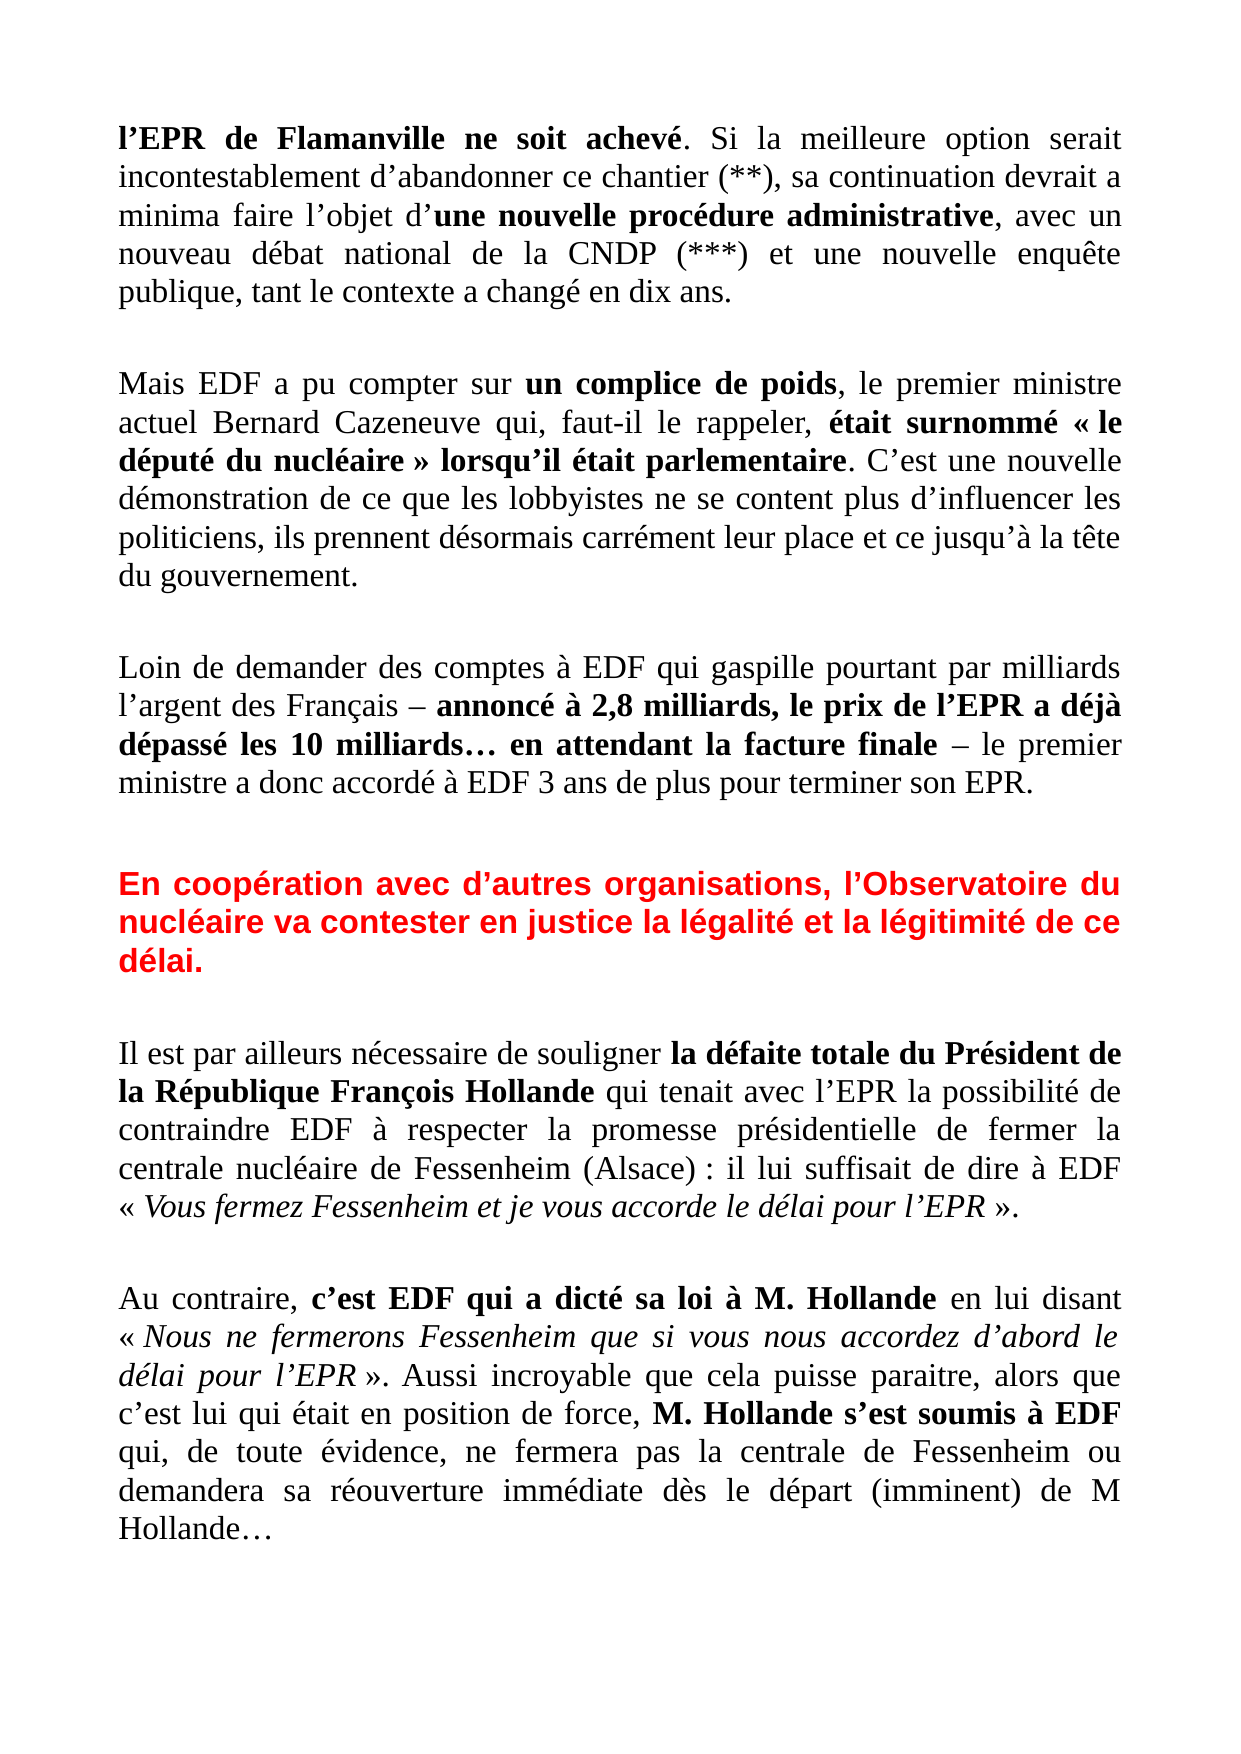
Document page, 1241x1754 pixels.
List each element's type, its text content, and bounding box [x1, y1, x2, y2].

text Loin de demander des comptes à EDF qui gaspille pourtant par milliards l’argent des Français – annoncé à 2,8 milliards, le prix de l’EPR a déjà dépassé les 10 milliards… en attendant la facture finale – le premier ministre a donc accordé à EDF 3 ans de plus pour terminer son EPR. [118, 647, 1122, 801]
text l’EPR de Flamanville ne soit achevé. Si la meilleure option serait incontestablement d’abandonner ce chantier (**), sa continuation devrait a minima faire l’objet d’une nouvelle procédure administrative, avec un nouveau débat national de la CNDP (***) et une nouvelle enquête publique, tant le contexte a changé en dix ans. [118, 118, 1122, 310]
text En coopération avec d’autres organisations, l’Observatoire du nucléaire va contester en justice la légalité et la légitimité de ce délai. [118, 864, 1122, 979]
text Au contraire, c’est EDF qui a dicté sa loi à M. Hollande en lui disant « Nous ne fermerons Fessenheim que si vous nous accordez d’abord le délai pour l’EPR ». Aussi incroyable que cela puisse paraitre, alors que c’est lui qui était en position de force, M. Hollande s’est soumis à EDF qui, de toute évidence, ne fermera pas la centrale de Fessenheim ou demandera sa réouverture immédiate dès le départ (imminent) de M Hollande… [118, 1278, 1122, 1547]
text Mais EDF a pu compter sur un complice de poids, le premier ministre actuel Bernard Cazeneuve qui, faut-il le rappeler, était surnommé « le député du nucléaire » lorsqu’il était parlementaire. C’est une nouvelle démonstration de ce que les lobbyistes ne se content plus d’influencer les politiciens, ils prennent désormais carrément leur place et ce jusqu’à la tête du gouvernement. [118, 363, 1122, 593]
text Il est par ailleurs nécessaire de souligner la défaite totale du Président de la République François Hollande qui tenait avec l’EPR la possibilité de contraindre EDF à respecter la promesse présidentielle de fermer la centrale nucléaire de Fessenheim (Alsace) : il lui suffisait de dire à EDF « Vous fermez Fessenheim et je vous accorde le délai pour l’EPR ». [118, 1033, 1122, 1225]
